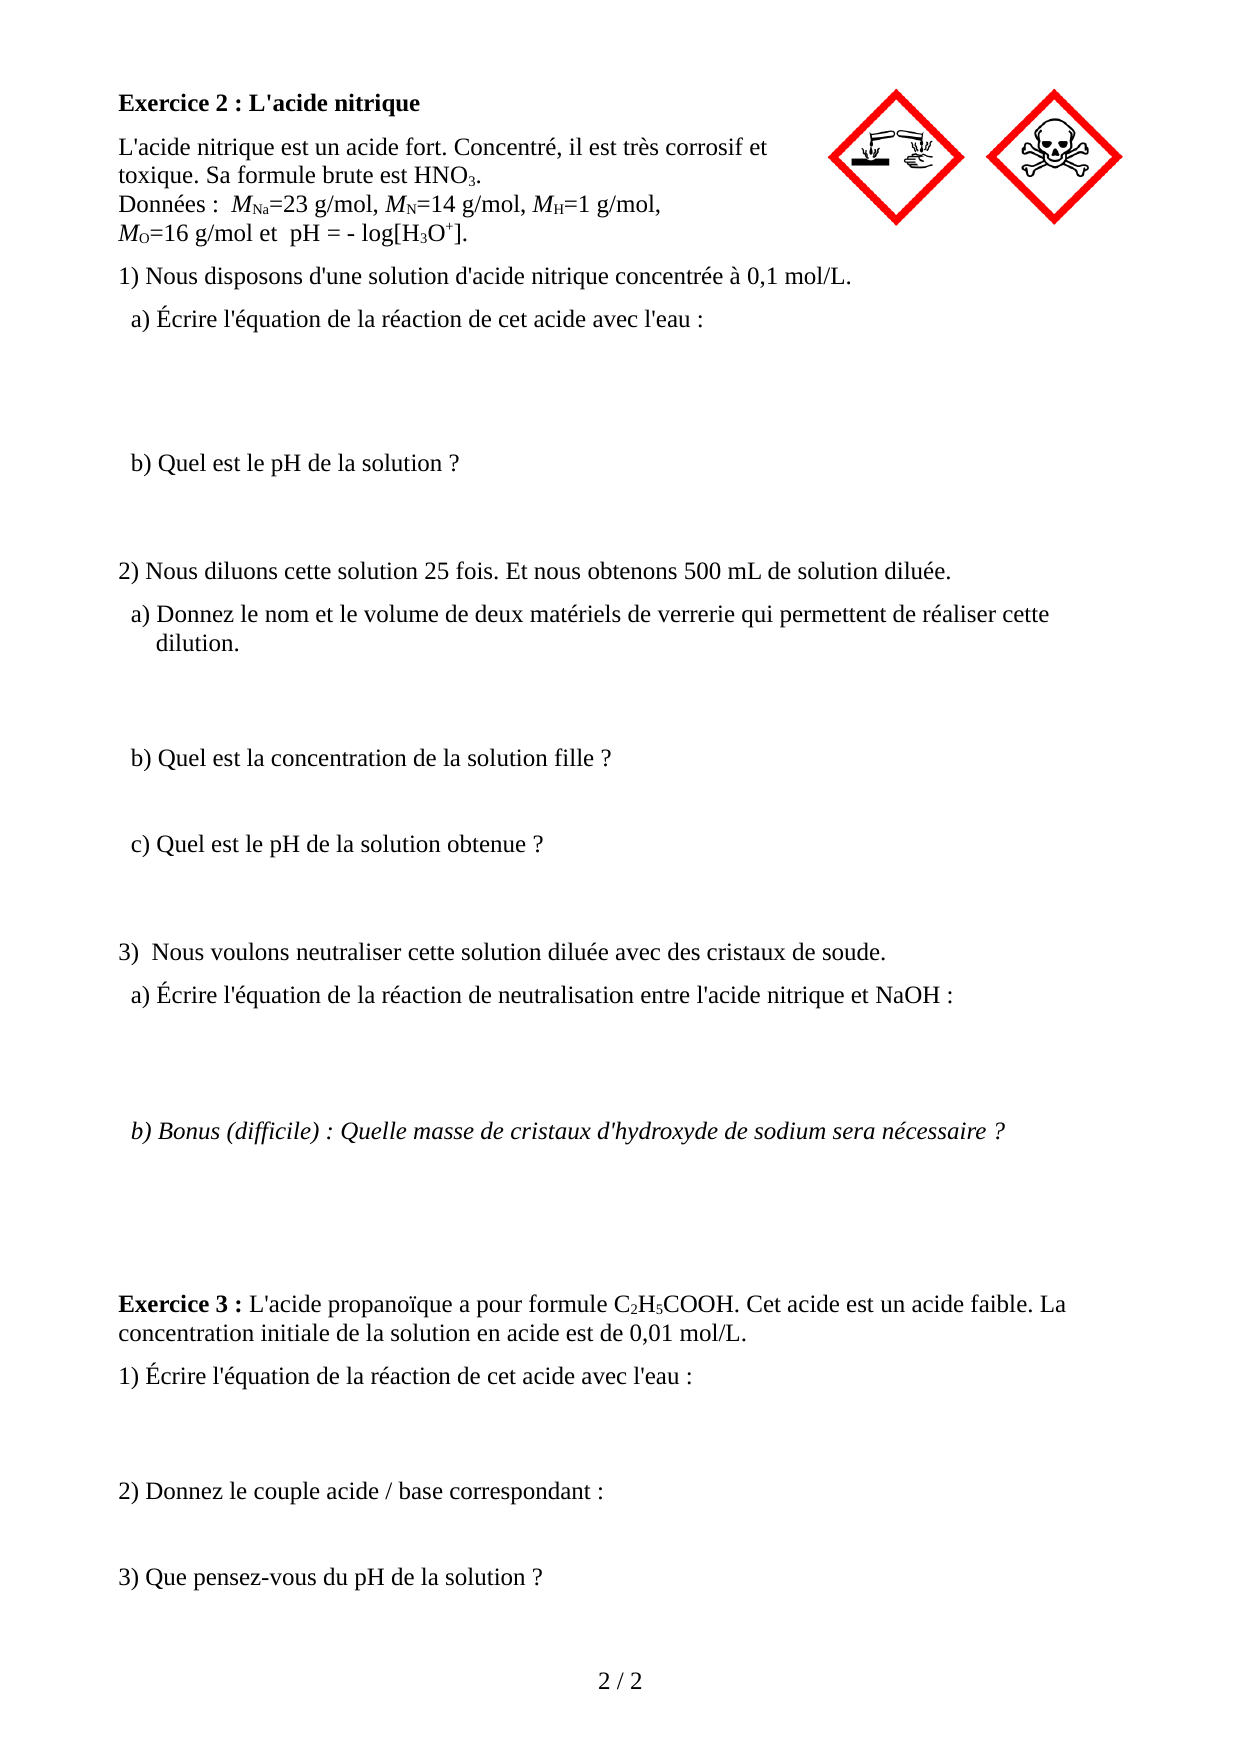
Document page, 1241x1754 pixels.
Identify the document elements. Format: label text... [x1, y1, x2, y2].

text 2) Nous diluons cette solution 25 fois. Et nous obtenons 500 mL de solution diluée. [118, 556, 1122, 584]
text a) Écrire l'équation de la réaction de cet acide avec l'eau : [118, 304, 1122, 333]
text MO=16 g/mol et pH = - log[H3O+]. [118, 218, 1122, 247]
text b) Quel est la concentration de la solution fille ? [118, 743, 1122, 771]
text 2) Donnez le couple acide / base correspondant : [118, 1476, 1122, 1504]
text b) Bonus (difficile) : Quelle masse de cristaux d'hydroxyde de sodium sera nécessaire ? [118, 1116, 1122, 1145]
text Données : MNa=23 g/mol, MN=14 g/mol, MH=1 g/mol, [118, 189, 827, 218]
text a) Donnez le nom et le volume de deux matériels de verrerie qui permettent de réaliser cette [118, 599, 1122, 628]
text 3) Nous voulons neutraliser cette solution diluée avec des cristaux de soude. [118, 937, 1122, 965]
picture [827, 87, 966, 227]
text dilution. [118, 628, 1122, 656]
text Exercice 2 : L'acide nitrique [118, 88, 827, 117]
text 3) Que pensez-vous du pH de la solution ? [118, 1562, 1122, 1591]
text a) Écrire l'équation de la réaction de neutralisation entre l'acide nitrique et NaOH : [118, 980, 1122, 1008]
text Exercice 3 : L'acide propanoïque a pour formule C2H5COOH. Cet acide est un acide faible. La concentration initiale de la solution en acide est de 0,01 mol/L. [118, 1289, 1122, 1346]
text c) Quel est le pH de la solution obtenue ? [118, 829, 1122, 858]
text 1) Nous disposons d'une solution d'acide nitrique concentrée à 0,1 mol/L. [118, 261, 1122, 290]
text 1) Écrire l'équation de la réaction de cet acide avec l'eau : [118, 1361, 1122, 1389]
text L'acide nitrique est un acide fort. Concentré, il est très corrosif et toxique. Sa formule brute est HNO3. [118, 132, 827, 189]
text b) Quel est le pH de la solution ? [118, 448, 1122, 477]
picture [984, 87, 1124, 226]
